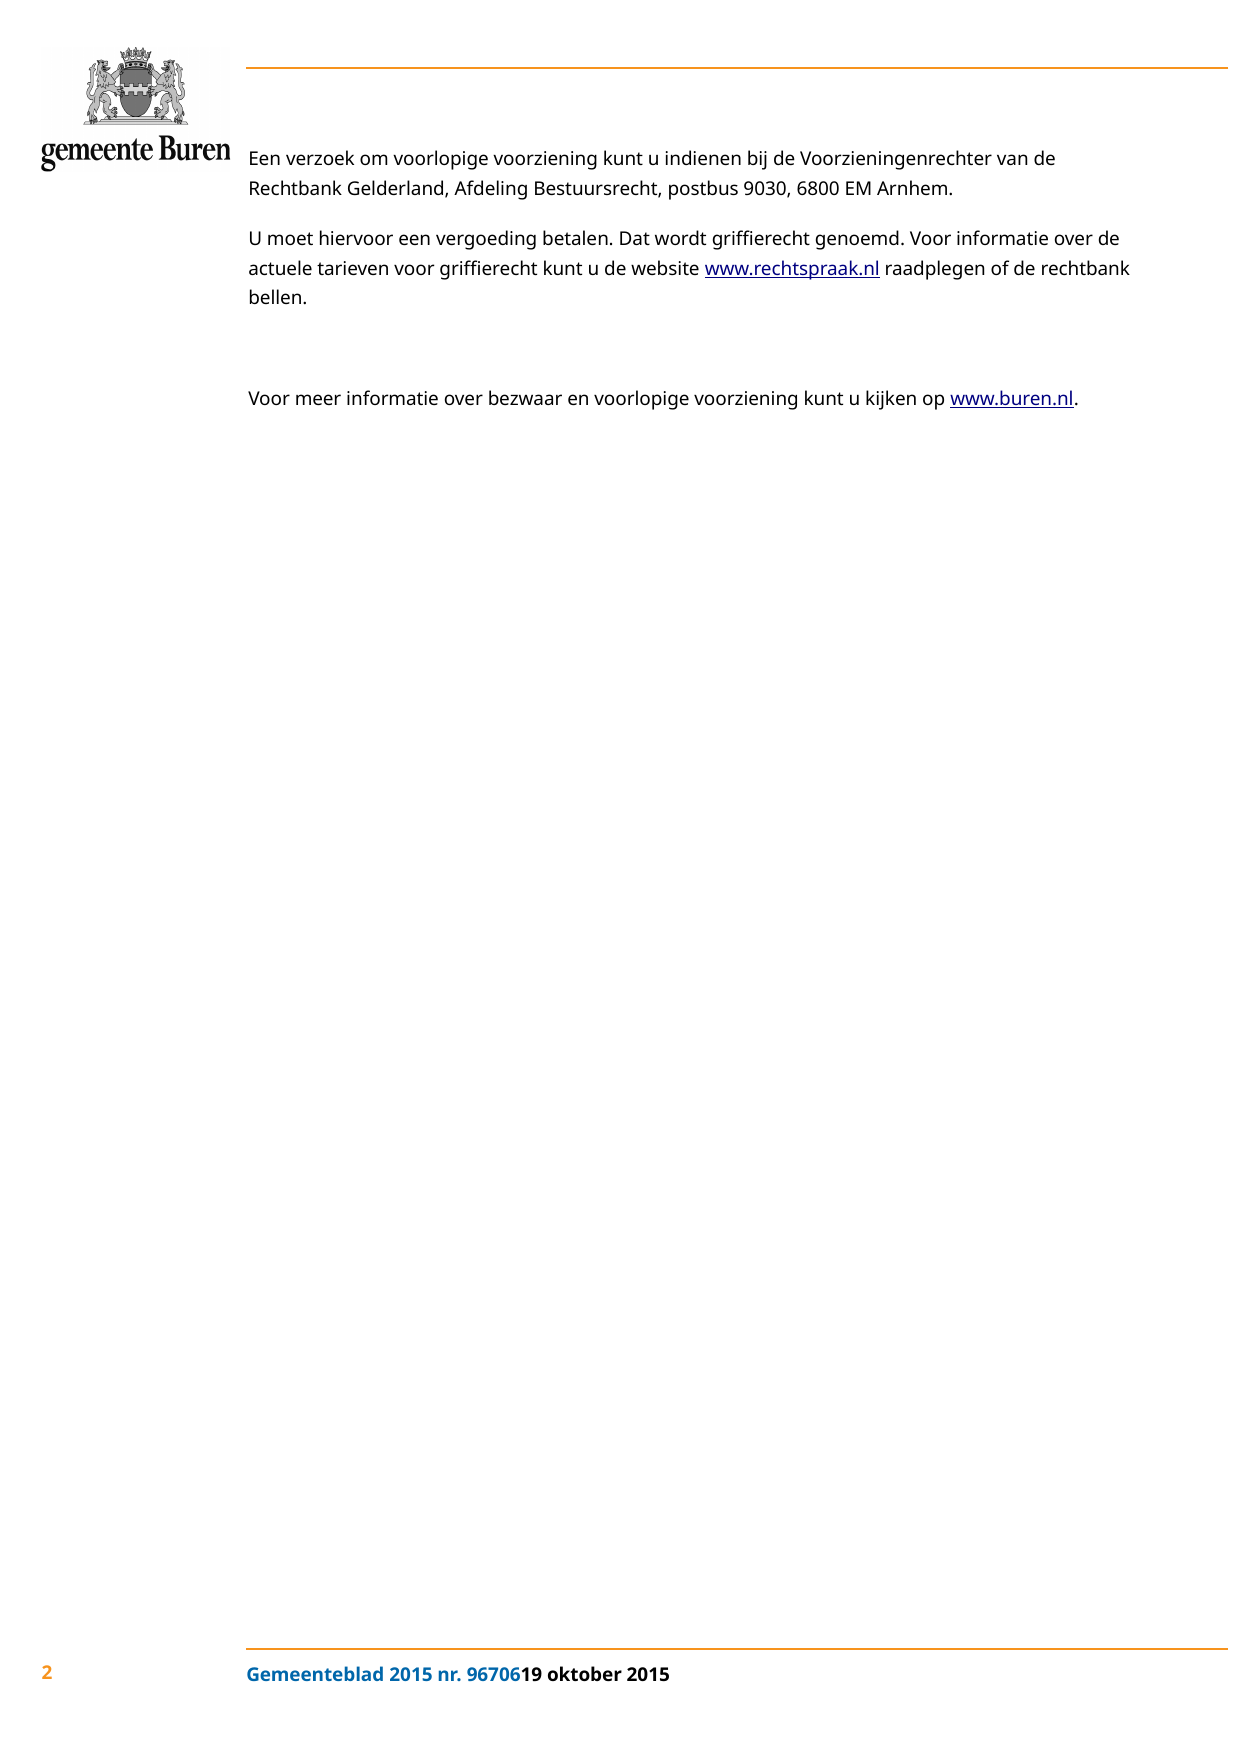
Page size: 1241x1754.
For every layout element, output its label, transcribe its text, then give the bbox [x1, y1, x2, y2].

text U moet hiervoor een vergoeding betalen. Dat wordt griffierecht genoemd. Voor informatie over de actuele tarieven voor griffierecht kunt u de website www.rechtspraak.nl raadplegen of de rechtbank bellen. [248, 225, 1152, 310]
text Een verzoek om voorlopige voorziening kunt u indienen bij de Voorzieningenrechter van de Rechtbank Gelderland, Afdeling Bestuursrecht, postbus 9030, 6800 EM Arnhem. [248, 145, 1152, 201]
text Voor meer informatie over bezwaar en voorlopige voorziening kunt u kijken op www.buren.nl. [248, 385, 1152, 411]
picture [41, 47, 231, 172]
